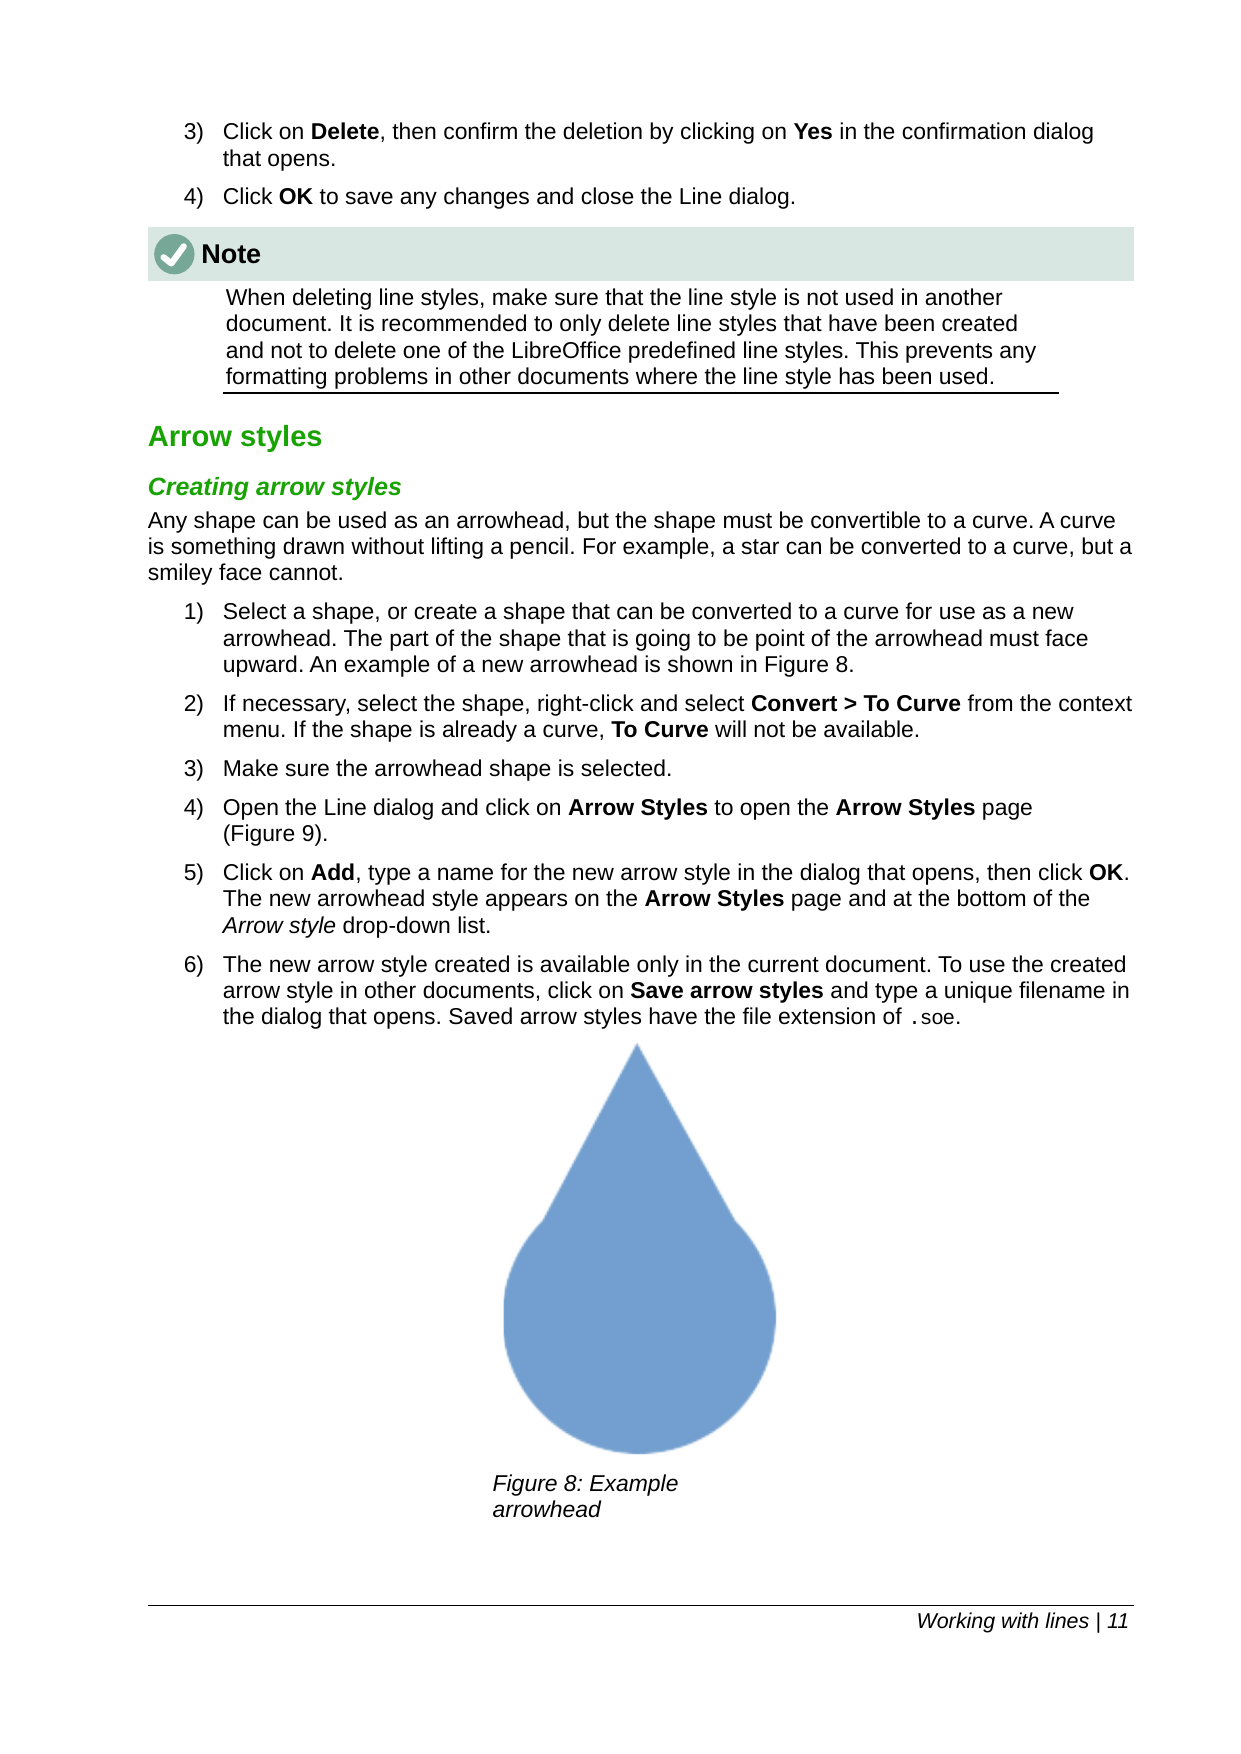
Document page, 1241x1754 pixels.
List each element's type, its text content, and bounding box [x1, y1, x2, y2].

list Make sure the arrowhead shape is selected. [204, 755, 1134, 781]
subtitle Creating arrow styles [148, 472, 1134, 500]
list If necessary, select the shape, right-click and select Convert > To Curve from the context menu. If the shape is already a curve, To Curve will not be available. [204, 690, 1134, 742]
subtitle Arrow styles [148, 419, 1134, 453]
list Click on Add, type a name for the new arrow style in the dialog that opens, then click OK. The new arrowhead style appears on the Arrow Styles page and at the bottom of the Arrow style drop-down list. [204, 859, 1134, 938]
picture [503, 1043, 779, 1457]
list Open the Line dialog and click on Arrow Styles to open the Arrow Styles page (Figure 9). [204, 794, 1134, 847]
list Click OK to save any changes and close the Line dialog. [204, 183, 1134, 210]
list Select a shape, or create a shape that can be converted to a curve for use as a new arrowhead. The part of the shape that is going to be point of the arrowhead must face upward. An example of a new arrowhead is shown in Figure 8. [204, 598, 1134, 677]
list Click on Delete, then confirm the deletion by clicking on Yes in the confirmation dialog that opens. [204, 118, 1134, 171]
text When deleting line styles, make sure that the line style is not used in another document. It is recommended to only delete line styles that have been created and not to delete one of the LibreOffice predefined line styles. This prevents any formatting problems in other documents where the line style has been used. [223, 281, 1059, 392]
list The new arrow style created is available only in the current document. To use the created arrow style in other documents, click on Save arrow styles and type a unique filename in the dialog that opens. Saved arrow styles have the file extension of .soe. [204, 951, 1134, 1031]
text Figure 8: Example arrowhead [492, 1469, 795, 1522]
subtitle Note [148, 227, 1134, 281]
text Any shape can be used as an arrowhead, but the shape must be convertible to a curve. A curve is something drawn without lifting a pencil. For example, a star can be converted to a curve, but a smiley face cannot. [148, 507, 1134, 586]
